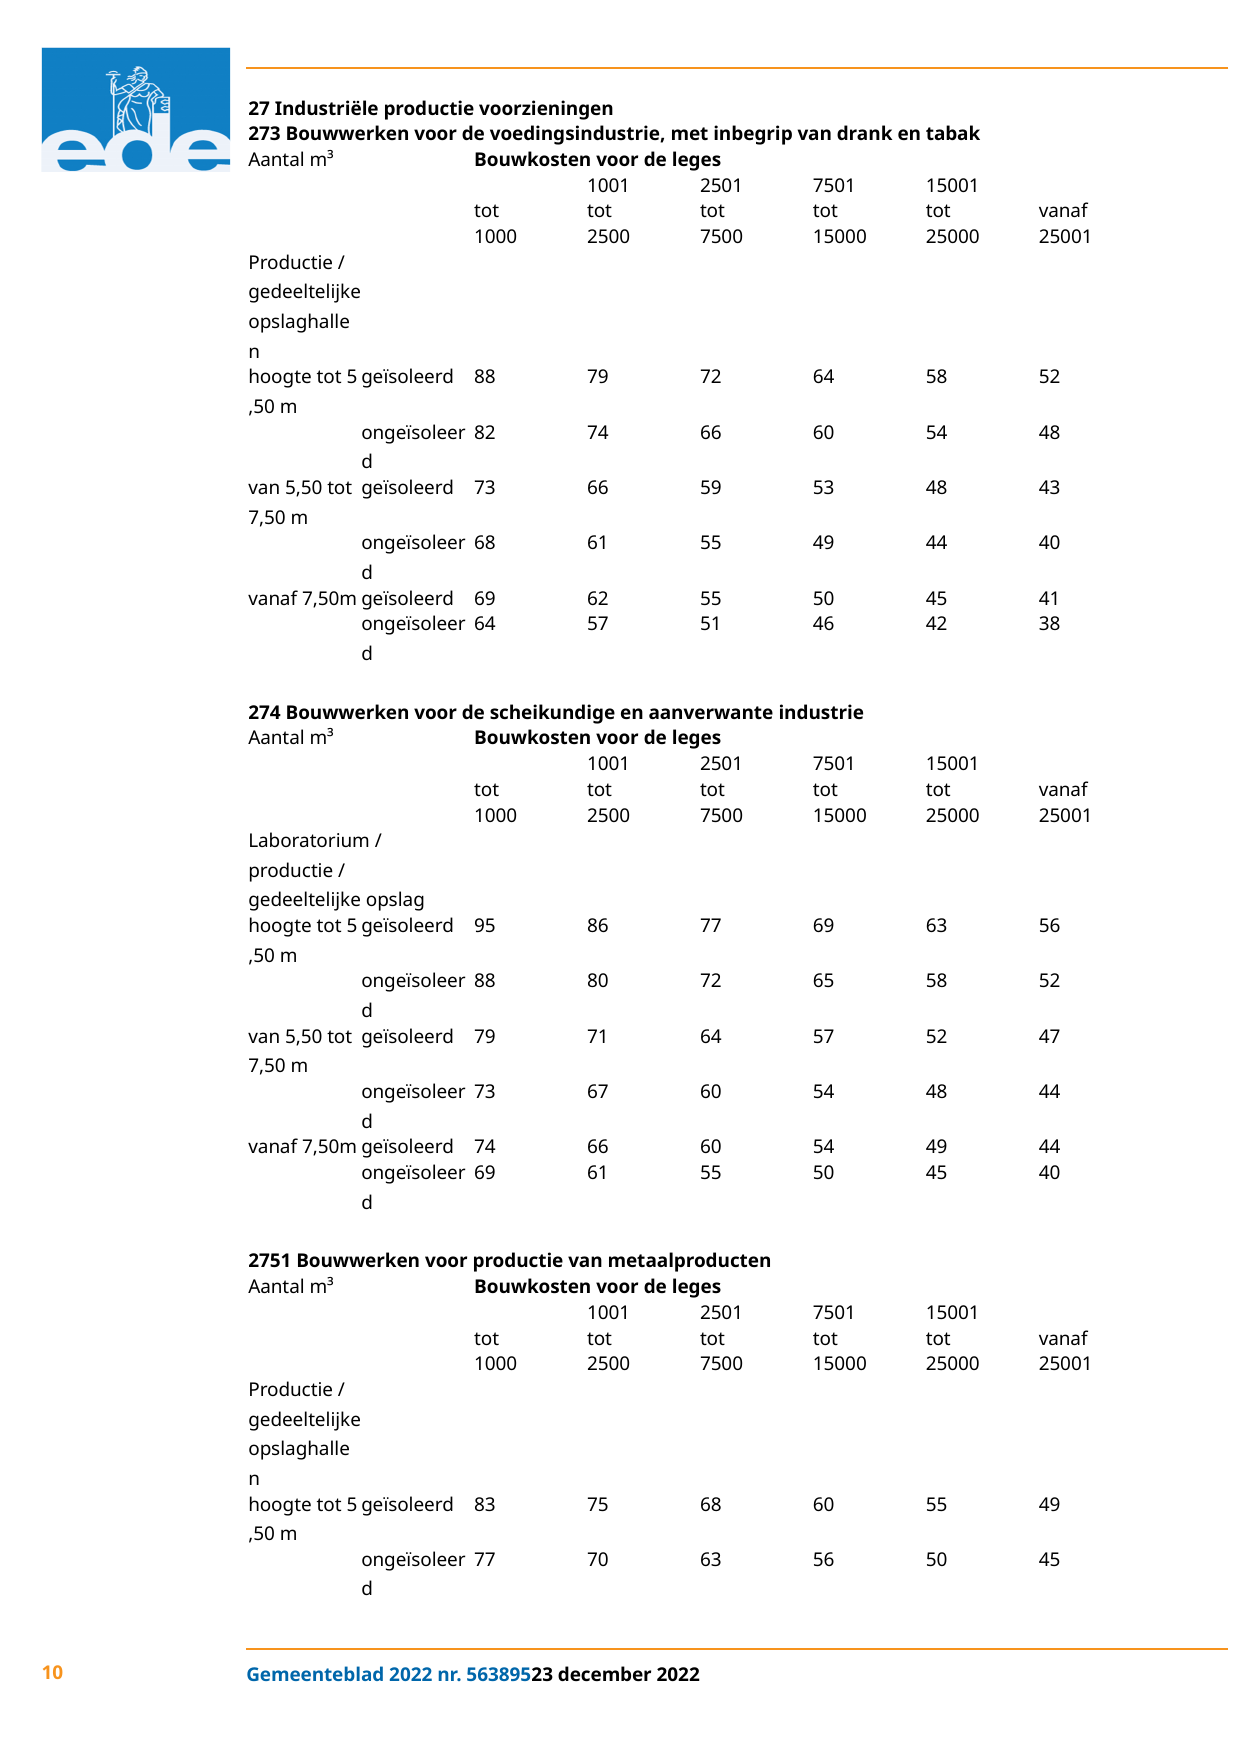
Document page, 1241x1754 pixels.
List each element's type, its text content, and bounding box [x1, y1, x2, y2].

table_cell tot [474, 1325, 587, 1351]
table_cell 2501 [700, 172, 813, 198]
table_cell 68 [474, 530, 587, 585]
table_cell 86 [587, 913, 700, 968]
table_cell Productie / gedeeltelijke opslaghallen [248, 1376, 361, 1491]
table_cell 44 [1039, 1134, 1152, 1159]
table_cell 41 [1039, 585, 1152, 611]
table_cell [361, 1376, 474, 1491]
table_cell 52 [1039, 968, 1152, 1023]
table_cell ongeïsoleerd [361, 1078, 474, 1134]
table_cell 66 [700, 419, 813, 474]
table_cell hoogte tot 5,50 m [248, 1491, 361, 1546]
table_cell [926, 249, 1038, 364]
table_cell 72 [700, 968, 813, 1023]
table_cell 83 [474, 1491, 587, 1546]
table_cell 74 [474, 1134, 587, 1159]
table_cell tot [587, 776, 700, 802]
table_cell 73 [474, 1078, 587, 1134]
table_cell 56 [813, 1546, 926, 1601]
table_cell 2500 [587, 802, 700, 827]
table_cell 25000 [926, 224, 1038, 249]
table_cell tot [700, 198, 813, 223]
table_cell 7500 [700, 802, 813, 827]
table_cell 58 [926, 364, 1038, 419]
table_cell [700, 1376, 813, 1491]
table_cell 46 [813, 611, 926, 666]
table_cell 60 [700, 1134, 813, 1159]
table_cell 44 [1039, 1078, 1152, 1134]
table_cell 43 [1039, 474, 1152, 529]
table_cell 79 [587, 364, 700, 419]
table_cell 80 [587, 968, 700, 1023]
table_cell Aantal m³ [248, 725, 474, 827]
table_cell 56 [1039, 913, 1152, 968]
table_cell 72 [700, 364, 813, 419]
table_cell 60 [700, 1078, 813, 1134]
table_cell vanaf 7,50m [248, 1134, 361, 1159]
table_cell 63 [926, 913, 1038, 968]
table_cell 15000 [813, 1351, 926, 1376]
table_cell vanaf [1039, 198, 1152, 223]
table_cell 40 [1039, 530, 1152, 585]
table_cell 60 [813, 1491, 926, 1546]
table_cell 50 [813, 1159, 926, 1215]
table_cell 77 [700, 913, 813, 968]
table_cell ongeïsoleerd [361, 611, 474, 666]
table_cell [587, 828, 700, 912]
table_header 2751 Bouwwerken voor productie van metaalproducten [248, 1248, 1152, 1273]
table_cell [700, 828, 813, 912]
table_header 27 Industriële productie voorzieningen [248, 95, 1152, 121]
table_cell 54 [813, 1078, 926, 1134]
table_cell 7500 [700, 224, 813, 249]
table_cell [248, 419, 361, 474]
table_cell ongeïsoleerd [361, 530, 474, 585]
table_cell geïsoleerd [361, 364, 474, 419]
table_cell 2501 [700, 750, 813, 776]
table_cell 15001 [926, 1299, 1038, 1325]
table_cell Bouwkosten voor de leges [474, 725, 1152, 750]
table_cell tot [813, 776, 926, 802]
table_cell tot [587, 198, 700, 223]
table_cell 61 [587, 530, 700, 585]
table_cell [1039, 1376, 1152, 1491]
table_cell 95 [474, 913, 587, 968]
table_cell [1039, 828, 1152, 912]
table_cell 273 Bouwwerken voor de voedingsindustrie, met inbegrip van drank en tabak [248, 121, 1152, 146]
table_cell 66 [587, 474, 700, 529]
table_cell 7501 [813, 750, 926, 776]
table_cell 65 [813, 968, 926, 1023]
table_header 274 Bouwwerken voor de scheikundige en aanverwante industrie [248, 699, 1152, 724]
table_cell geïsoleerd [361, 474, 474, 529]
table_cell ongeïsoleerd [361, 419, 474, 474]
table_cell 69 [474, 1159, 587, 1215]
table_cell 82 [474, 419, 587, 474]
table_cell 1001 [587, 1299, 700, 1325]
table_cell [813, 1376, 926, 1491]
table_cell [248, 611, 361, 666]
table_cell 52 [1039, 364, 1152, 419]
table_cell vanaf 7,50m [248, 585, 361, 611]
table_cell [361, 249, 474, 364]
table_cell tot [926, 198, 1038, 223]
table_cell 55 [700, 1159, 813, 1215]
table_cell 1001 [587, 172, 700, 198]
table_cell Bouwkosten voor de leges [474, 146, 1152, 172]
table_cell 50 [813, 585, 926, 611]
table_cell tot [813, 198, 926, 223]
table_cell 15001 [926, 750, 1038, 776]
table_cell 1000 [474, 224, 587, 249]
table_cell 25000 [926, 802, 1038, 827]
table_cell 55 [700, 585, 813, 611]
table_cell 15001 [926, 172, 1038, 198]
table_cell 49 [926, 1134, 1038, 1159]
table_cell 57 [813, 1023, 926, 1078]
table_cell geïsoleerd [361, 585, 474, 611]
table_cell 50 [926, 1546, 1038, 1601]
table_cell 54 [813, 1134, 926, 1159]
table_cell Aantal m³ [248, 146, 474, 249]
table_cell tot [926, 776, 1038, 802]
table_cell [813, 828, 926, 912]
table_cell 40 [1039, 1159, 1152, 1215]
table_cell 69 [813, 913, 926, 968]
table_cell tot [813, 1325, 926, 1351]
table_cell [474, 1299, 587, 1325]
table_cell [248, 1546, 361, 1601]
table_cell 7501 [813, 1299, 926, 1325]
table_cell 25001 [1039, 802, 1152, 827]
table_cell 88 [474, 968, 587, 1023]
table_cell 2500 [587, 1351, 700, 1376]
table_cell geïsoleerd [361, 1023, 474, 1078]
table_cell 60 [813, 419, 926, 474]
table_cell 75 [587, 1491, 700, 1546]
table_cell 45 [926, 1159, 1038, 1215]
table_cell 45 [1039, 1546, 1152, 1601]
table_cell 2500 [587, 224, 700, 249]
table_cell tot [587, 1325, 700, 1351]
table_cell 55 [926, 1491, 1038, 1546]
table_cell 66 [587, 1134, 700, 1159]
table_cell van 5,50 tot 7,50 m [248, 1023, 361, 1078]
table_cell hoogte tot 5,50 m [248, 913, 361, 968]
table_cell [1039, 750, 1152, 776]
table_cell geïsoleerd [361, 913, 474, 968]
table_cell 1000 [474, 1351, 587, 1376]
table_cell 58 [926, 968, 1038, 1023]
table_cell 62 [587, 585, 700, 611]
table_cell 88 [474, 364, 587, 419]
table_cell 25001 [1039, 224, 1152, 249]
table_cell 57 [587, 611, 700, 666]
table_cell 47 [1039, 1023, 1152, 1078]
table_cell 49 [813, 530, 926, 585]
table_cell 7501 [813, 172, 926, 198]
table_cell [700, 249, 813, 364]
table_cell 1000 [474, 802, 587, 827]
table_cell 45 [926, 585, 1038, 611]
table_cell 59 [700, 474, 813, 529]
table_cell 49 [1039, 1491, 1152, 1546]
table_cell tot [700, 776, 813, 802]
table_cell [248, 968, 361, 1023]
table_cell tot [474, 198, 587, 223]
table_cell [1039, 1299, 1152, 1325]
picture [41, 47, 231, 172]
table_cell 55 [700, 530, 813, 585]
table_cell [474, 249, 587, 364]
table_cell 25001 [1039, 1351, 1152, 1376]
table_cell [926, 828, 1038, 912]
table_cell [474, 172, 587, 198]
table_cell 68 [700, 1491, 813, 1546]
table_cell [248, 1078, 361, 1134]
table_cell 15000 [813, 802, 926, 827]
table_cell 70 [587, 1546, 700, 1601]
table_cell 77 [474, 1546, 587, 1601]
table_cell 64 [813, 364, 926, 419]
table_cell [1039, 249, 1152, 364]
table_cell [474, 1376, 587, 1491]
table_cell 64 [700, 1023, 813, 1078]
table_cell Laboratorium / productie / gedeeltelijke opslag [248, 828, 474, 912]
table_cell 64 [474, 611, 587, 666]
table_cell 53 [813, 474, 926, 529]
table_cell Bouwkosten voor de leges [474, 1273, 1152, 1299]
table_cell 74 [587, 419, 700, 474]
table_cell Aantal m³ [248, 1273, 474, 1376]
table_cell 51 [700, 611, 813, 666]
table_cell van 5,50 tot 7,50 m [248, 474, 361, 529]
table_cell 42 [926, 611, 1038, 666]
table_cell 38 [1039, 611, 1152, 666]
table_cell 69 [474, 585, 587, 611]
table_cell 52 [926, 1023, 1038, 1078]
table_cell 48 [1039, 419, 1152, 474]
table_cell 54 [926, 419, 1038, 474]
table_cell ongeïsoleerd [361, 1546, 474, 1601]
table_cell [1039, 172, 1152, 198]
table_cell 63 [700, 1546, 813, 1601]
table_cell vanaf [1039, 776, 1152, 802]
table_cell 25000 [926, 1351, 1038, 1376]
table_cell 48 [926, 474, 1038, 529]
table_cell [474, 750, 587, 776]
table_cell vanaf [1039, 1325, 1152, 1351]
table_cell 7500 [700, 1351, 813, 1376]
table_cell hoogte tot 5,50 m [248, 364, 361, 419]
table_cell geïsoleerd [361, 1134, 474, 1159]
table_cell ongeïsoleerd [361, 968, 474, 1023]
table_cell [474, 828, 587, 912]
table_cell 61 [587, 1159, 700, 1215]
table_cell [813, 249, 926, 364]
table_cell 2501 [700, 1299, 813, 1325]
table_cell 67 [587, 1078, 700, 1134]
table_cell 73 [474, 474, 587, 529]
table_cell [248, 530, 361, 585]
table_cell Productie / gedeeltelijke opslaghallen [248, 249, 361, 364]
table_cell tot [700, 1325, 813, 1351]
table_cell [926, 1376, 1038, 1491]
table_cell tot [474, 776, 587, 802]
table_cell 44 [926, 530, 1038, 585]
table_cell tot [926, 1325, 1038, 1351]
table_cell [587, 1376, 700, 1491]
table_cell [587, 249, 700, 364]
table_cell 71 [587, 1023, 700, 1078]
table_cell geïsoleerd [361, 1491, 474, 1546]
table_cell ongeïsoleerd [361, 1159, 474, 1215]
table_cell 1001 [587, 750, 700, 776]
table_cell 79 [474, 1023, 587, 1078]
table_cell 15000 [813, 224, 926, 249]
table_cell 48 [926, 1078, 1038, 1134]
table_cell [248, 1159, 361, 1215]
